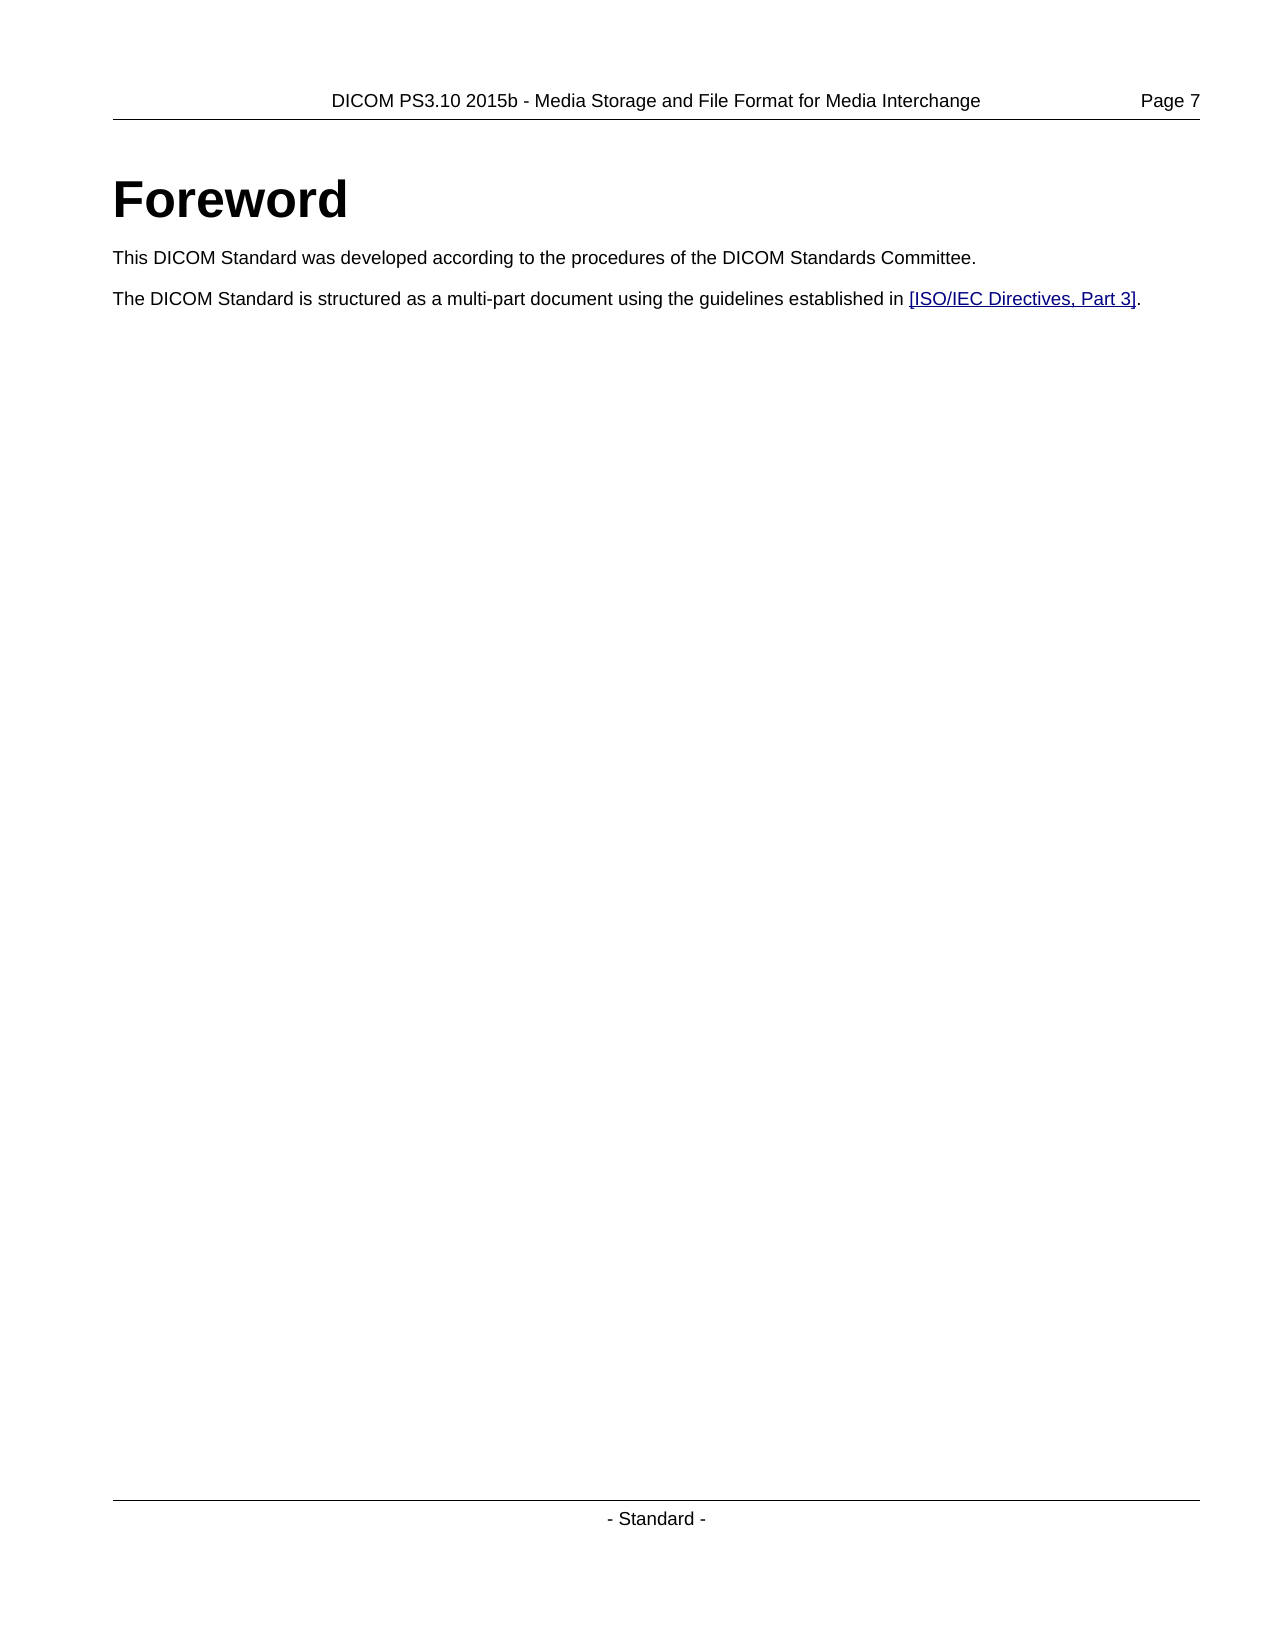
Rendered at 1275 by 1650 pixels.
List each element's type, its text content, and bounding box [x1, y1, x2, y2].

text Foreword [112, 169, 1200, 228]
text The DICOM Standard is structured as a multi-part document using the guidelines established in [ISO/IEC Directives, Part 3]. [112, 287, 1200, 309]
text This DICOM Standard was developed according to the procedures of the DICOM Standards Committee. [112, 247, 1200, 269]
